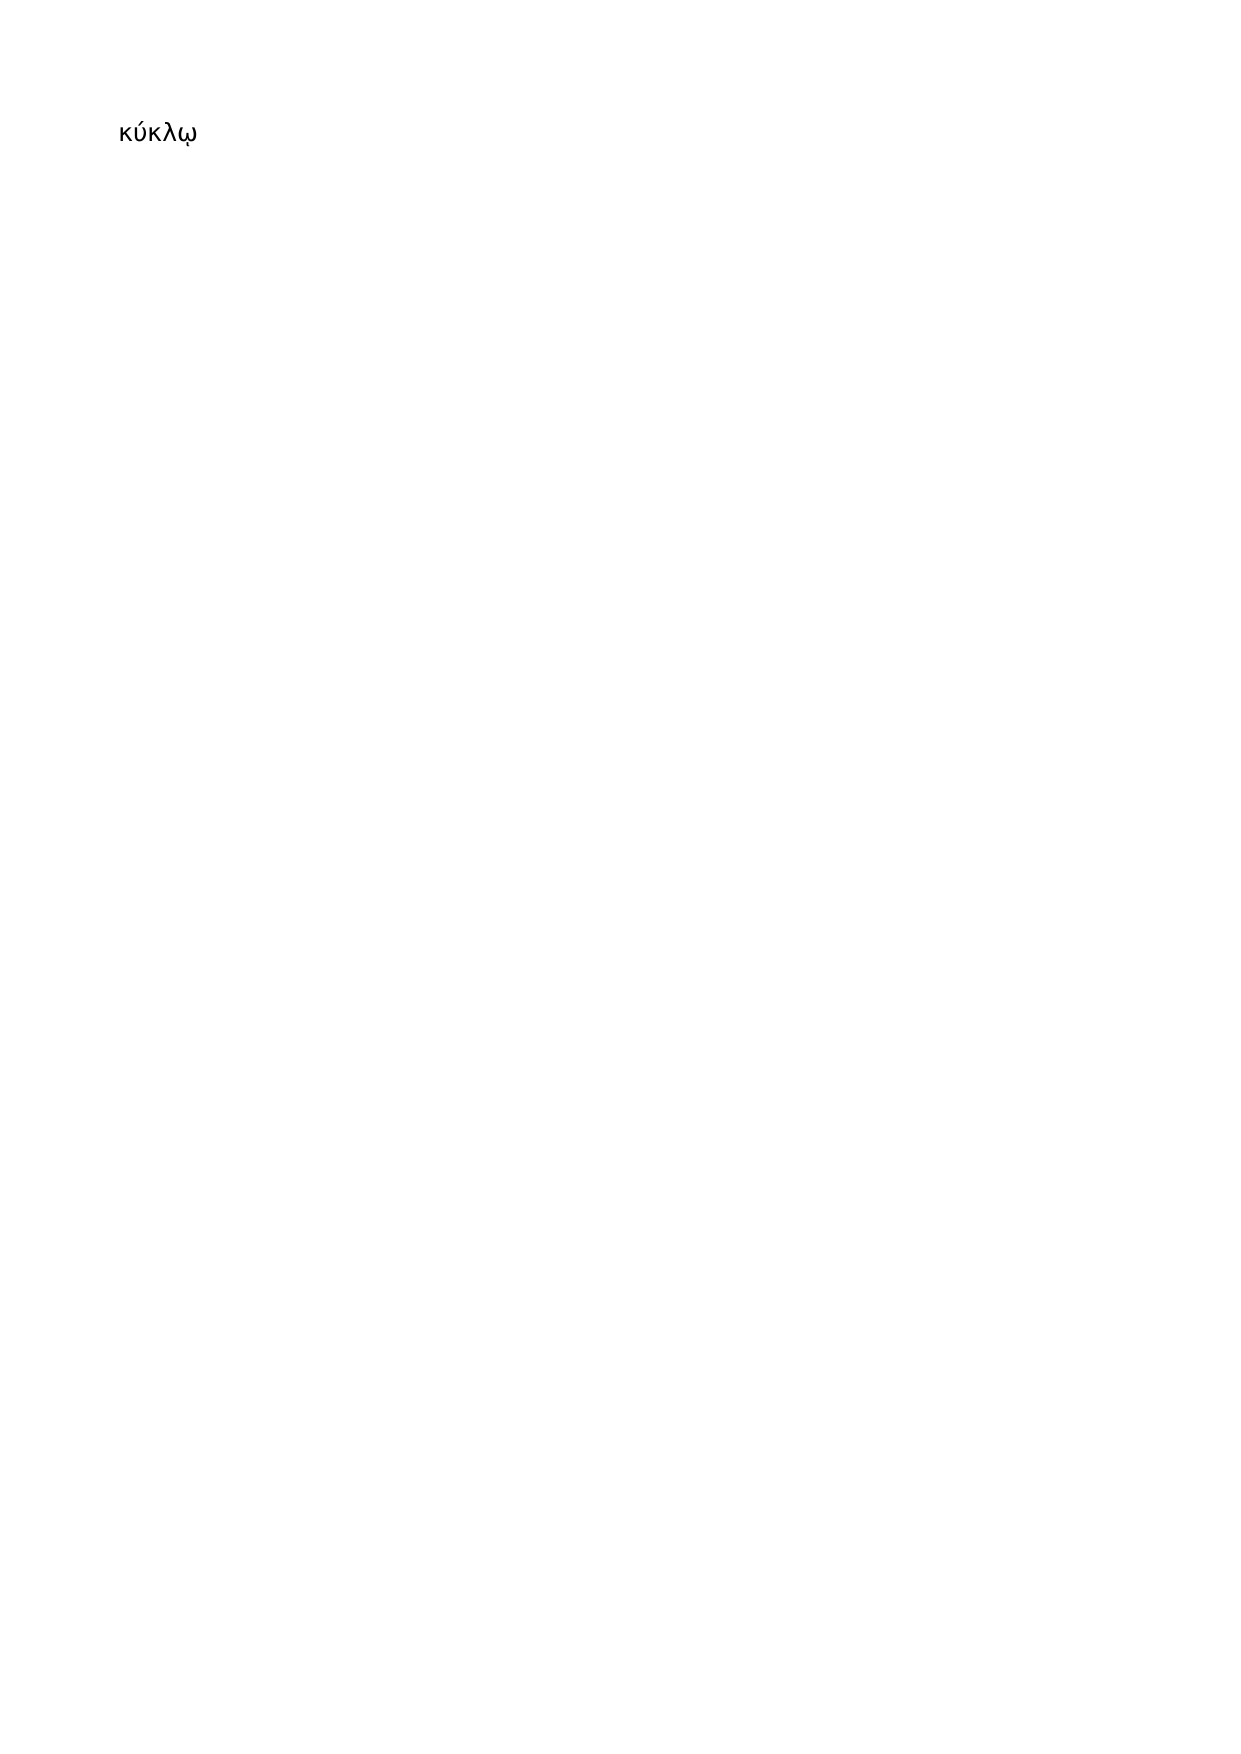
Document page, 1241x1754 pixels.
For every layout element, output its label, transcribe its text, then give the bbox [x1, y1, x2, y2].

text κύκλῳ [118, 118, 1122, 147]
